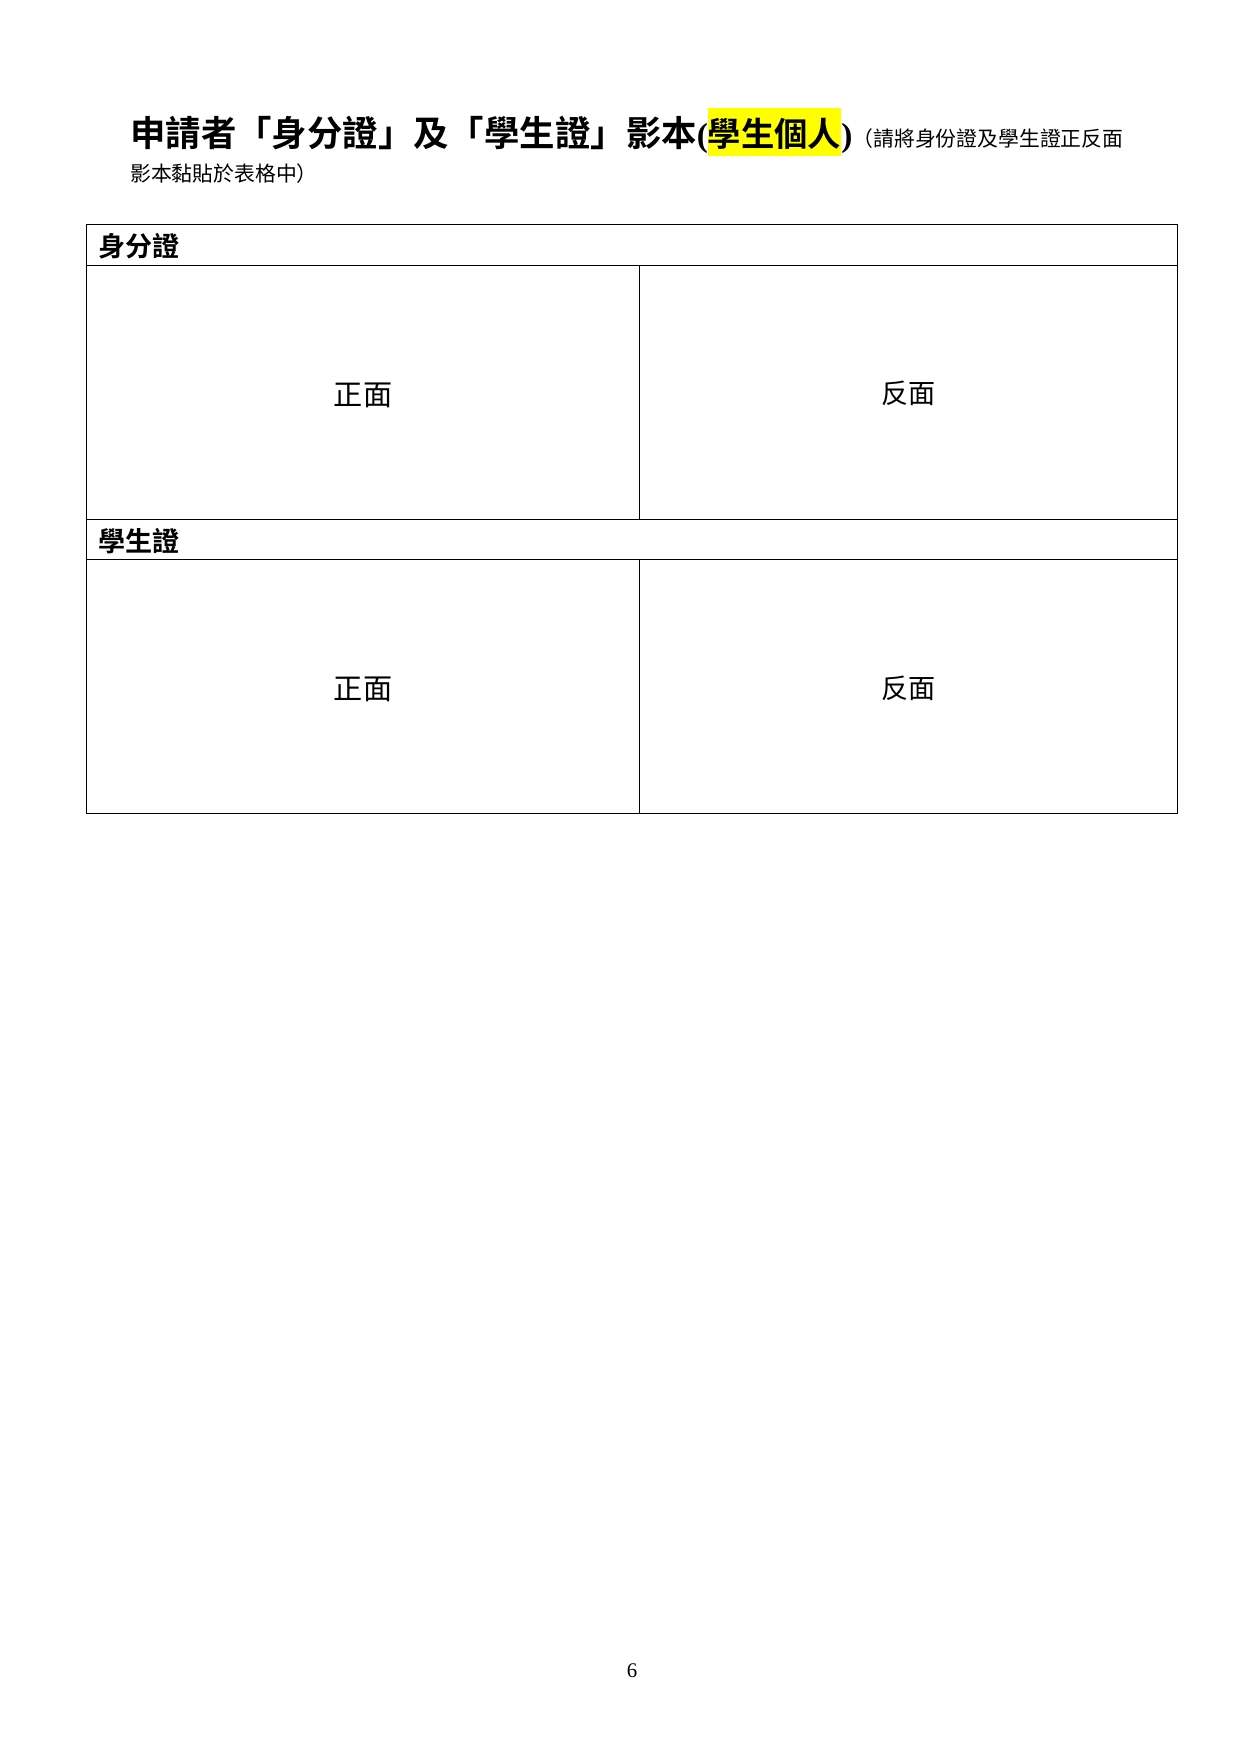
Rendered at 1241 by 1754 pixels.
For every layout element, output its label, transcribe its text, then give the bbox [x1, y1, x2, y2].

table_cell 學生證 [87, 520, 1177, 559]
table_cell 正面 [87, 560, 639, 813]
table_cell 正面 [87, 266, 639, 519]
table_cell 反面 [640, 266, 1177, 519]
table_header 身分證 [87, 225, 1177, 265]
text 申請者「身分證」及「學生證」影本(學生個人)（請將身份證及學生證正反面影本黏貼於表格中） [130, 118, 1134, 189]
table_cell 反面 [640, 560, 1177, 813]
